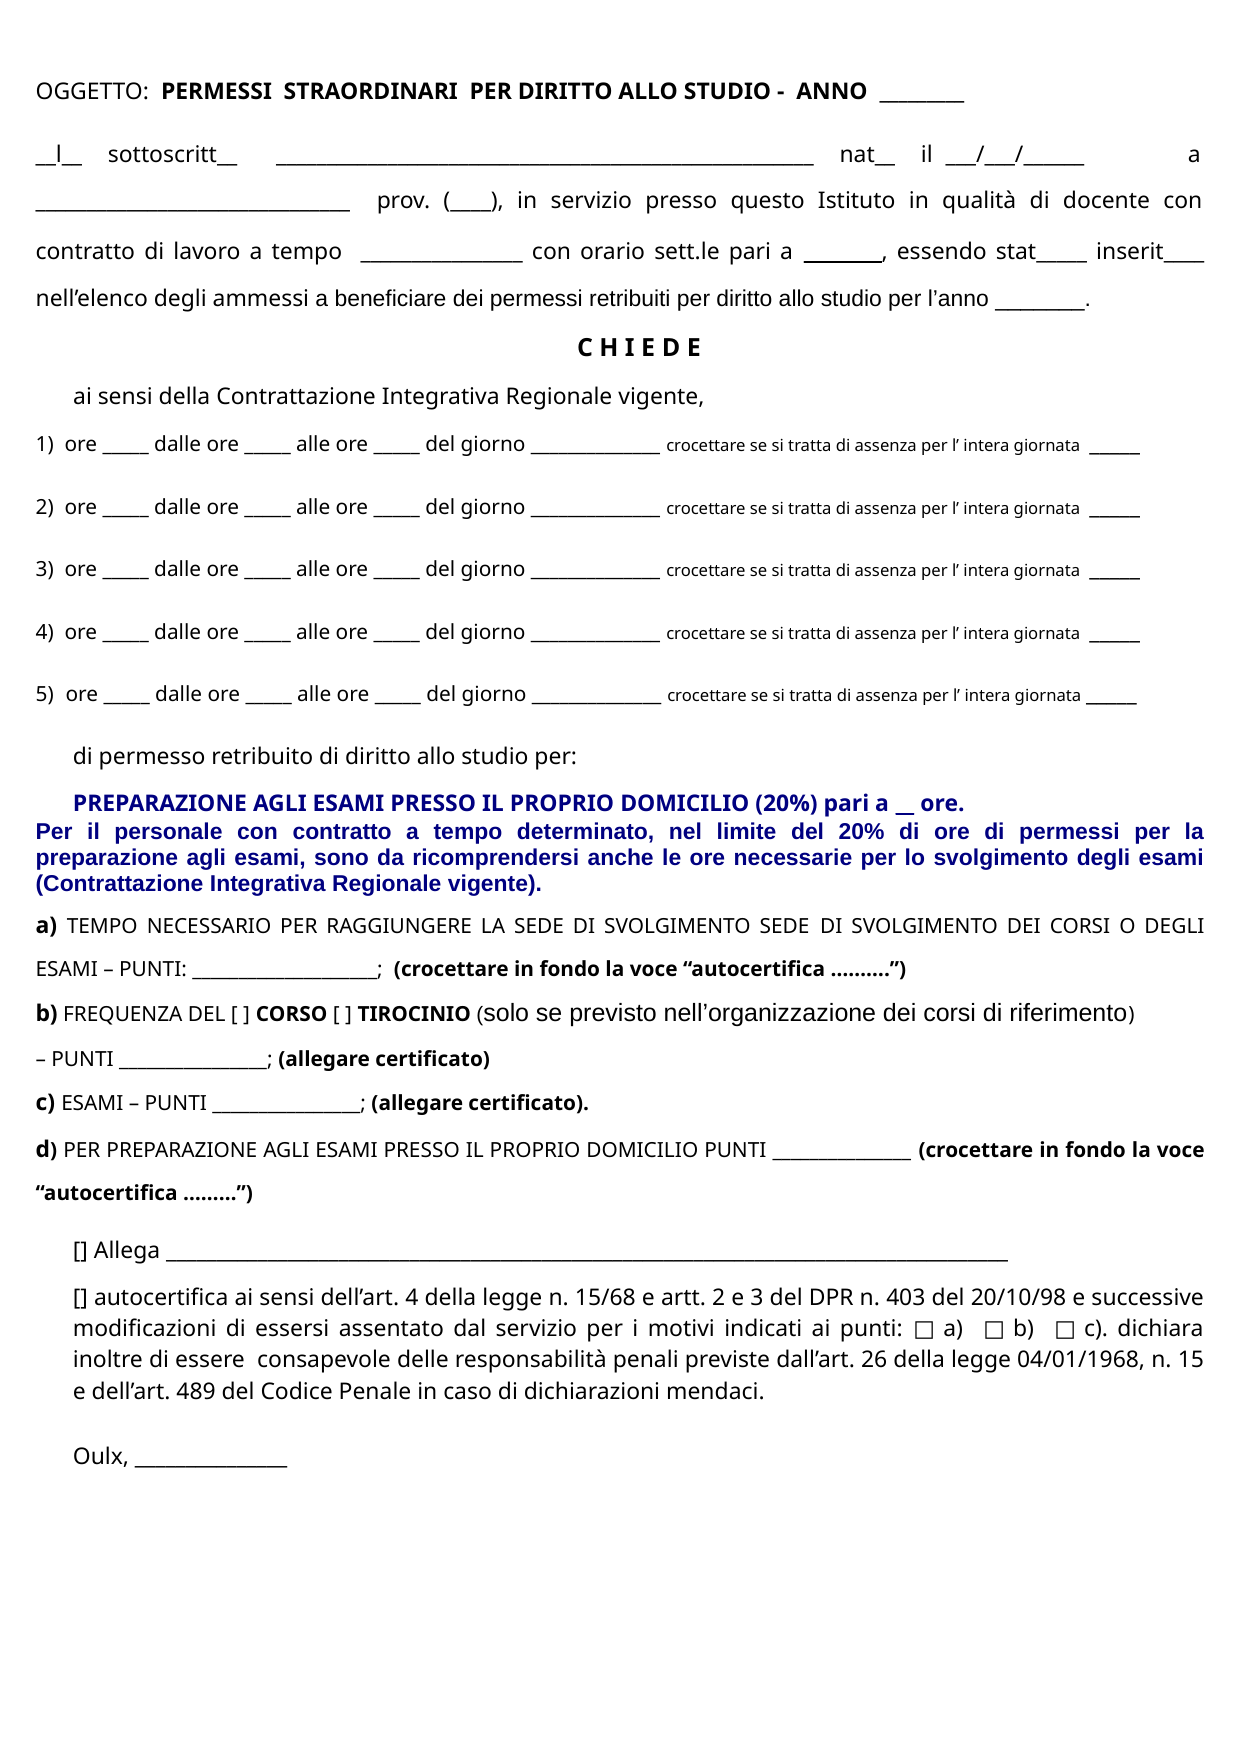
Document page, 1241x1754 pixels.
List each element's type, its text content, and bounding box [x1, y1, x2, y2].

text C H I E D E [73, 329, 1205, 363]
text ai sensi della Contrattazione Integrativa Regionale vigente, [73, 380, 1205, 411]
text __l__ sottoscritt__ _____________________________________________________ nat__ il ___/___/______ a _______________________________ prov. (____), in servizio presso questo Istituto in qualità di docente con contratto di lavoro a tempo ________________ con orario sett.le pari a _______, essendo stat_____ inserit____ nell’elenco degli ammessi a beneficiare dei permessi retribuiti per diritto allo studio per l’anno _______. [35, 137, 1205, 313]
text [] autocertifica ai sensi dell’art. 4 della legge n. 15/68 e artt. 2 e 3 del DPR n. 403 del 20/10/98 e successive modificazioni di essersi assentato dal servizio per i motivi indicati ai punti: □ a) □ b) □ c). dichiara inoltre di essere consapevole delle responsabilità penali previste dall’art. 26 della legge 04/01/1968, n. 15 e dell’art. 489 del Codice Penale in caso di dichiarazioni mendaci. [73, 1281, 1205, 1406]
text ⁫PREPARAZIONE AGLI ESAMI PRESSO IL PROPRIO DOMICILIO (20%) pari a __ ore. [35, 786, 1205, 818]
text Oulx, _______________ [73, 1440, 1205, 1471]
text 2) ore _____ dalle ore _____ alle ore _____ del giorno ______________ crocettare se si tratta di assenza per l’ intera giornata _____ [35, 489, 1205, 521]
text 5) ore _____ dalle ore _____ alle ore _____ del giorno ______________ crocettare se si tratta di assenza per l’ intera giornata _____ [35, 677, 1205, 708]
text 4) ore _____ dalle ore _____ alle ore _____ del giorno ______________ crocettare se si tratta di assenza per l’ intera giornata _____ [35, 614, 1205, 646]
text b) FREQUENZA DEL [ ] CORSO [ ] TIROCINIO (solo se previsto nell’organizzazione dei corsi di riferimento) [35, 997, 1205, 1028]
text OGGETTO: PERMESSI STRAORDINARI PER DIRITTO ALLO STUDIO - ANNO _________ [35, 75, 1205, 106]
text c) ESAMI – PUNTI ________________; (allegare certificato). [35, 1086, 1205, 1117]
text 1) ore _____ dalle ore _____ alle ore _____ del giorno ______________ crocettare se si tratta di assenza per l’ intera giornata _____ [35, 427, 1205, 458]
text di permesso retribuito di diritto allo studio per: [73, 739, 1205, 771]
text [] Allega ___________________________________________________________________________________ [35, 1234, 1205, 1265]
text a) TEMPO NECESSARIO PER RAGGIUNGERE LA SEDE DI SVOLGIMENTO SEDE DI SVOLGIMENTO DEI CORSI O DEGLI ESAMI – PUNTI: ____________________; (crocettare in fondo la voce “autocertifica ……….”) [35, 909, 1205, 983]
text – PUNTI ________________; (allegare certificato) [35, 1044, 1205, 1072]
text d) PER PREPARAZIONE AGLI ESAMI PRESSO IL PROPRIO DOMICILIO PUNTI _______________ (crocettare in fondo la voce “autocertifica ………”) [35, 1133, 1205, 1207]
text Per il personale con contratto a tempo determinato, nel limite del 20% di ore di permessi per la preparazione agli esami, sono da ricomprendersi anche le ore necessarie per lo svolgimento degli esami (Contrattazione Integrativa Regionale vigente). [35, 818, 1205, 897]
text 3) ore _____ dalle ore _____ alle ore _____ del giorno ______________ crocettare se si tratta di assenza per l’ intera giornata _____ [35, 552, 1205, 583]
